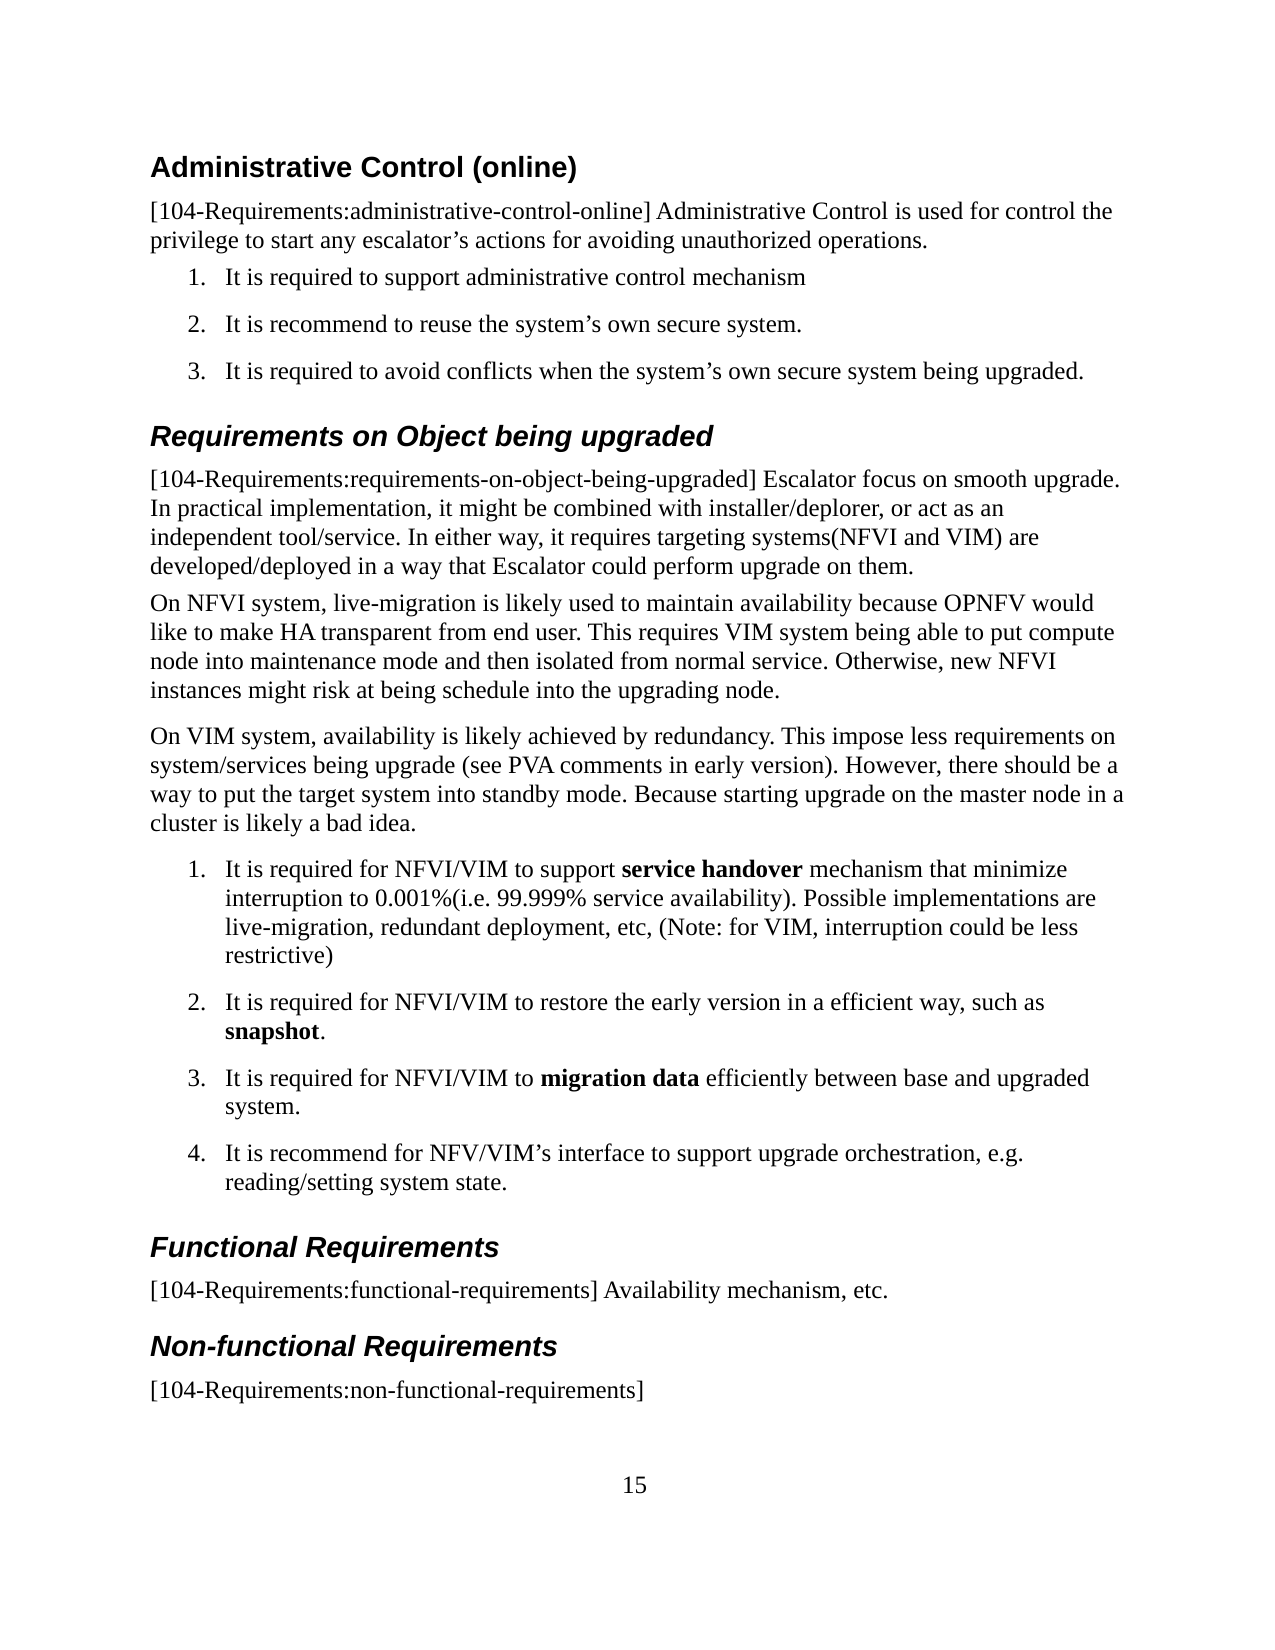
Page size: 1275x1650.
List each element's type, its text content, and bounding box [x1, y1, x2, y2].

subtitle Non-functional Requirements [150, 1329, 1125, 1363]
text [104-Requirements:administrative-control-online] Administrative Control is used for control the privilege to start any escalator’s actions for avoiding unauthorized operations. [150, 196, 1125, 253]
text [104-Requirements:non-functional-requirements] [150, 1375, 1125, 1404]
list It is required for NFVI/VIM to restore the early version in a efficient way, such as snapshot. [187, 987, 1125, 1045]
list It is required for NFVI/VIM to migration data efficiently between base and upgraded system. [187, 1063, 1125, 1120]
subtitle Requirements on Object being upgraded [150, 418, 1125, 452]
list It is recommend to reuse the system’s own secure system. [187, 309, 1125, 338]
list It is required for NFVI/VIM to support service handover mechanism that minimize interruption to 0.001%(i.e. 99.999% service availability). Possible implementations are live-migration, redundant deployment, etc, (Note: for VIM, interruption could be less restrictive) [187, 854, 1125, 969]
subtitle Functional Requirements [150, 1229, 1125, 1263]
list It is required to support administrative control mechanism [187, 262, 1125, 291]
text On VIM system, availability is likely achieved by redundancy. This impose less requirements on system/services being upgrade (see PVA comments in early version). However, there should be a way to put the target system into standby mode. Because starting upgrade on the master node in a cluster is likely a bad idea. [150, 721, 1125, 836]
text [104-Requirements:requirements-on-object-being-upgraded] Escalator focus on smooth upgrade. In practical implementation, it might be combined with installer/deplorer, or act as an independent tool/service. In either way, it requires targeting systems(NFVI and VIM) are developed/deployed in a way that Escalator could perform upgrade on them. [150, 464, 1125, 579]
text On NFVI system, live-migration is likely used to maintain availability because OPNFV would like to make HA transparent from end user. This requires VIM system being able to put compute node into maintenance mode and then isolated from normal service. Otherwise, new NFVI instances might risk at being schedule into the upgrading node. [150, 588, 1125, 703]
text [104-Requirements:functional-requirements] Availability mechanism, etc. [150, 1276, 1125, 1304]
list It is required to avoid conflicts when the system’s own secure system being upgraded. [187, 356, 1125, 384]
subtitle Administrative Control (online) [150, 150, 1125, 183]
list It is recommend for NFV/VIM’s interface to support upgrade orchestration, e.g. reading/setting system state. [187, 1138, 1125, 1196]
